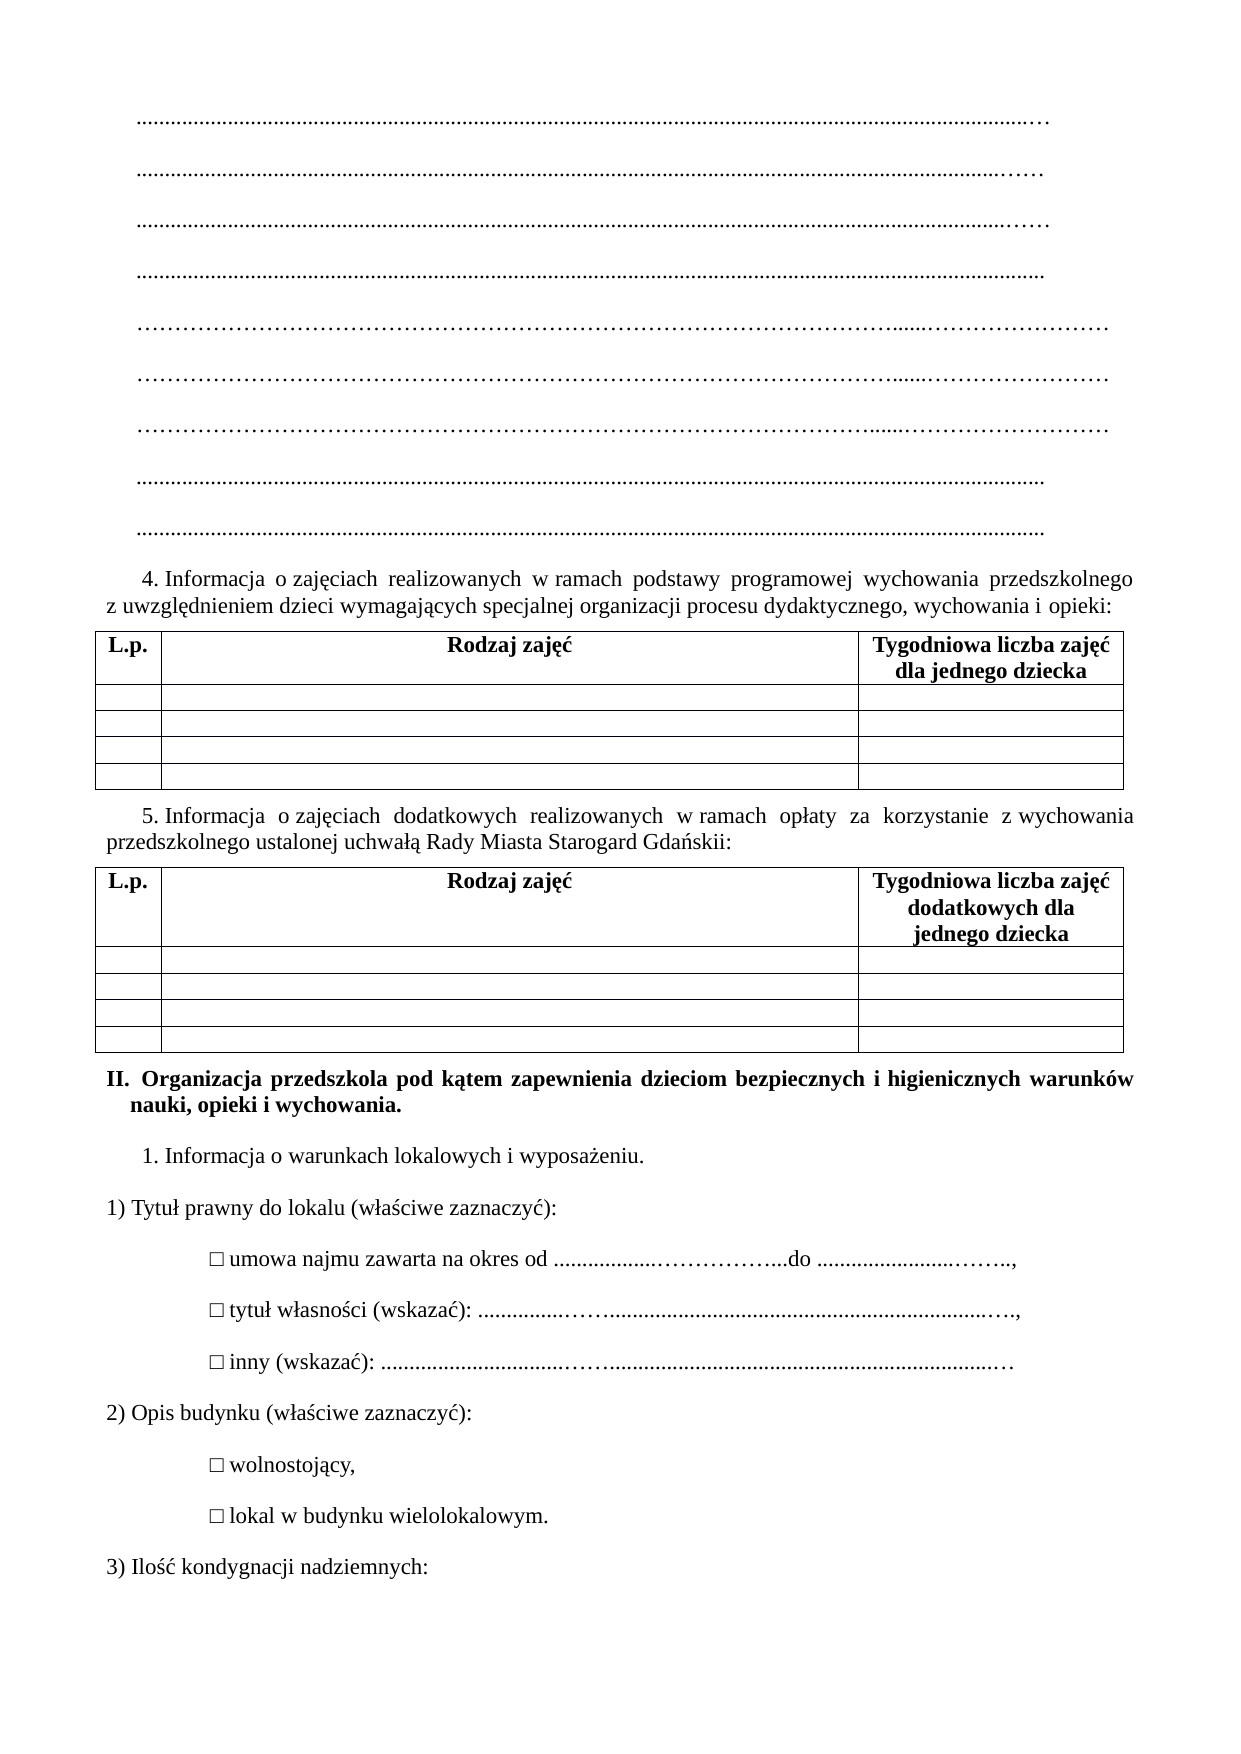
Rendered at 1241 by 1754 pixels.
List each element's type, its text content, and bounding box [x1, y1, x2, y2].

table_cell [859, 1027, 1123, 1052]
table_cell [859, 974, 1123, 999]
table_cell [859, 711, 1123, 736]
table_cell [162, 764, 858, 789]
table_cell [162, 947, 858, 973]
table_cell [162, 685, 858, 710]
text □ wolnostojący, [136, 1451, 1134, 1477]
table_cell [162, 1027, 858, 1052]
table_header L.p. [96, 868, 161, 946]
text ………………………………………………………………………………………......…………………… [136, 309, 1134, 335]
text ............................................................................................................................................................... [136, 514, 1134, 541]
text □ umowa najmu zawarta na okres od ..................……………...do ........................…….., [136, 1245, 1134, 1272]
text 3) Ilość kondygnacji nadziemnych: [106, 1553, 1134, 1580]
table_cell [96, 711, 161, 736]
text 4. Informacja o zajęciach realizowanych w ramach podstawy programowej wychowania przedszkolnego z uwzględnieniem dzieci wymagających specjalnej organizacji procesu dydaktycznego, wychowania i opieki: [106, 566, 1134, 618]
table_cell [162, 974, 858, 999]
table_header Rodzaj zajęć [162, 632, 858, 683]
text 1. Informacja o warunkach lokalowych i wyposażeniu. [106, 1142, 1134, 1169]
table_header Tygodniowa liczba zajęć dodatkowych dla jednego dziecka [859, 868, 1123, 946]
table_cell [859, 685, 1123, 710]
text ............................................................................................................................................................... [136, 463, 1134, 489]
text .......................................................................................................................................................…… [136, 155, 1134, 181]
table_cell [96, 685, 161, 710]
text 1) Tytuł prawny do lokalu (właściwe zaznaczyć): [106, 1194, 1134, 1220]
table_cell [162, 737, 858, 763]
table_header L.p. [96, 632, 161, 683]
table_header Rodzaj zajęć [162, 868, 858, 946]
table_cell [96, 974, 161, 999]
table_cell [96, 947, 161, 973]
table_cell [859, 947, 1123, 973]
text □ lokal w budynku wielolokalowym. [136, 1502, 1134, 1528]
text ............................................................................................................................................................… [136, 103, 1134, 130]
text ............................................................................................................................................................... [136, 257, 1134, 284]
table_cell [859, 737, 1123, 763]
table_cell [859, 1000, 1123, 1026]
text ........................................................................................................................................................…… [136, 206, 1134, 232]
text ……………………………………………………………………………………......……………………… [136, 411, 1134, 438]
table_cell [96, 737, 161, 763]
text 2) Opis budynku (właściwe zaznaczyć): [106, 1399, 1134, 1426]
table_cell [162, 711, 858, 736]
text ………………………………………………………………………………………......…………………… [136, 360, 1134, 386]
table_cell [96, 764, 161, 789]
table_header Tygodniowa liczba zajęć dla jednego dziecka [859, 632, 1123, 683]
text □ inny (wskazać): ................................……...................................................................… [136, 1348, 1134, 1374]
table_cell [96, 1027, 161, 1052]
table_cell [162, 1000, 858, 1026]
text 5. Informacja o zajęciach dodatkowych realizowanych w ramach opłaty za korzystanie z wychowania przedszkolnego ustalonej uchwałą Rady Miasta Starogard Gdańskii: [106, 802, 1134, 855]
text II. Organizacja przedszkola pod kątem zapewnienia dzieciom bezpiecznych i higienicznych warunków nauki, opieki i wychowania. [106, 1065, 1134, 1117]
table_cell [96, 1000, 161, 1026]
table_cell [859, 764, 1123, 789]
text □ tytuł własności (wskazać): ...............……..................................................................…., [136, 1297, 1134, 1323]
